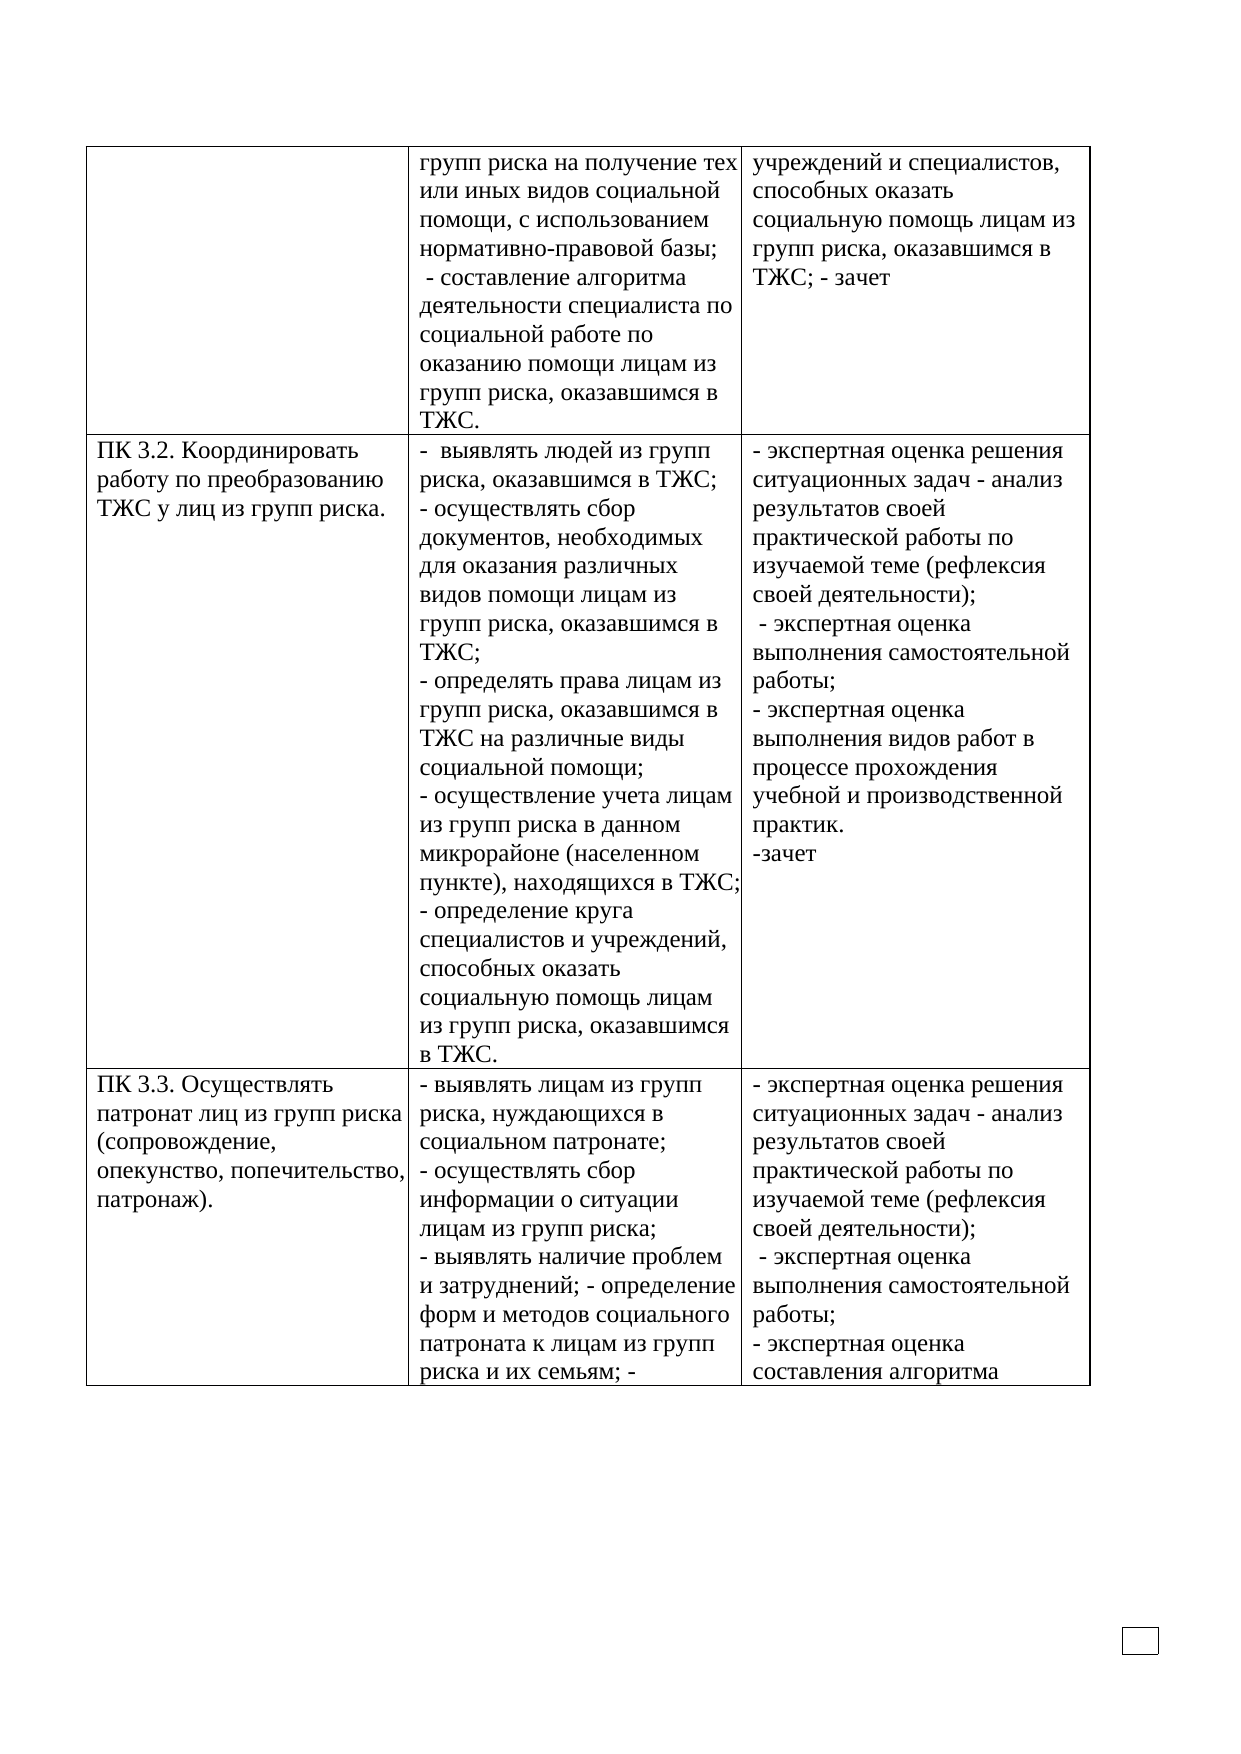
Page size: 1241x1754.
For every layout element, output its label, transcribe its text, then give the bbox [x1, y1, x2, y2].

table_cell - экспертная оценка решения ситуационных задач - анализ результатов своей практической работы по изучаемой теме (рефлексия своей деятельности); - экспертная оценка выполнения самостоятельной работы; - экспертная оценка составления алгоритма [742, 1069, 1089, 1385]
table_cell - выявлять людей из групп риска, оказавшимся в ТЖС; - осуществлять сбор документов, необходимых для оказания различных видов помощи лицам из групп риска, оказавшимся в ТЖС; - определять права лицам из групп риска, оказавшимся в ТЖС на различные виды социальной помощи; - осуществление учета лицам из групп риска в данном микрорайоне (населенном пункте), находящихся в ТЖС; - определение круга специалистов и учреждений, способных оказать социальную помощь лицам из групп риска, оказавшимся в ТЖС. [409, 435, 741, 1068]
table_cell - выявлять лицам из групп риска, нуждающихся в социальном патронате; - осуществлять сбор информации о ситуации лицам из групп риска; - выявлять наличие проблем и затруднений; - определение форм и методов социального патроната к лицам из групп риска и их семьям; [409, 1069, 741, 1385]
table_cell - экспертная оценка решения ситуационных задач - анализ результатов своей практической работы по изучаемой теме (рефлексия своей деятельности); - экспертная оценка выполнения самостоятельной работы; - экспертная оценка выполнения видов работ в процессе прохождения учебной и производственной практик. -зачет [742, 435, 1089, 1068]
table_cell учреждений и специалистов, способных оказать социальную помощь лицам из групп риска, оказавшимся в ТЖС; - зачет [742, 147, 1089, 434]
table_cell ПК 3.3. Осуществлять патронат лиц из групп риска (сопровождение, опекунство, попечительство, патронаж). [87, 1069, 408, 1385]
table_cell ПК 3.2. Координировать работу по преобразованию ТЖС у лиц из групп риска. [87, 435, 408, 1068]
table_cell групп риска на получение тех или иных видов социальной помощи, с использованием нормативно-правовой базы; - составление алгоритма деятельности специалиста по социальной работе по оказанию помощи лицам из групп риска, оказавшимся в ТЖС. [409, 147, 741, 434]
table_cell [87, 147, 408, 434]
